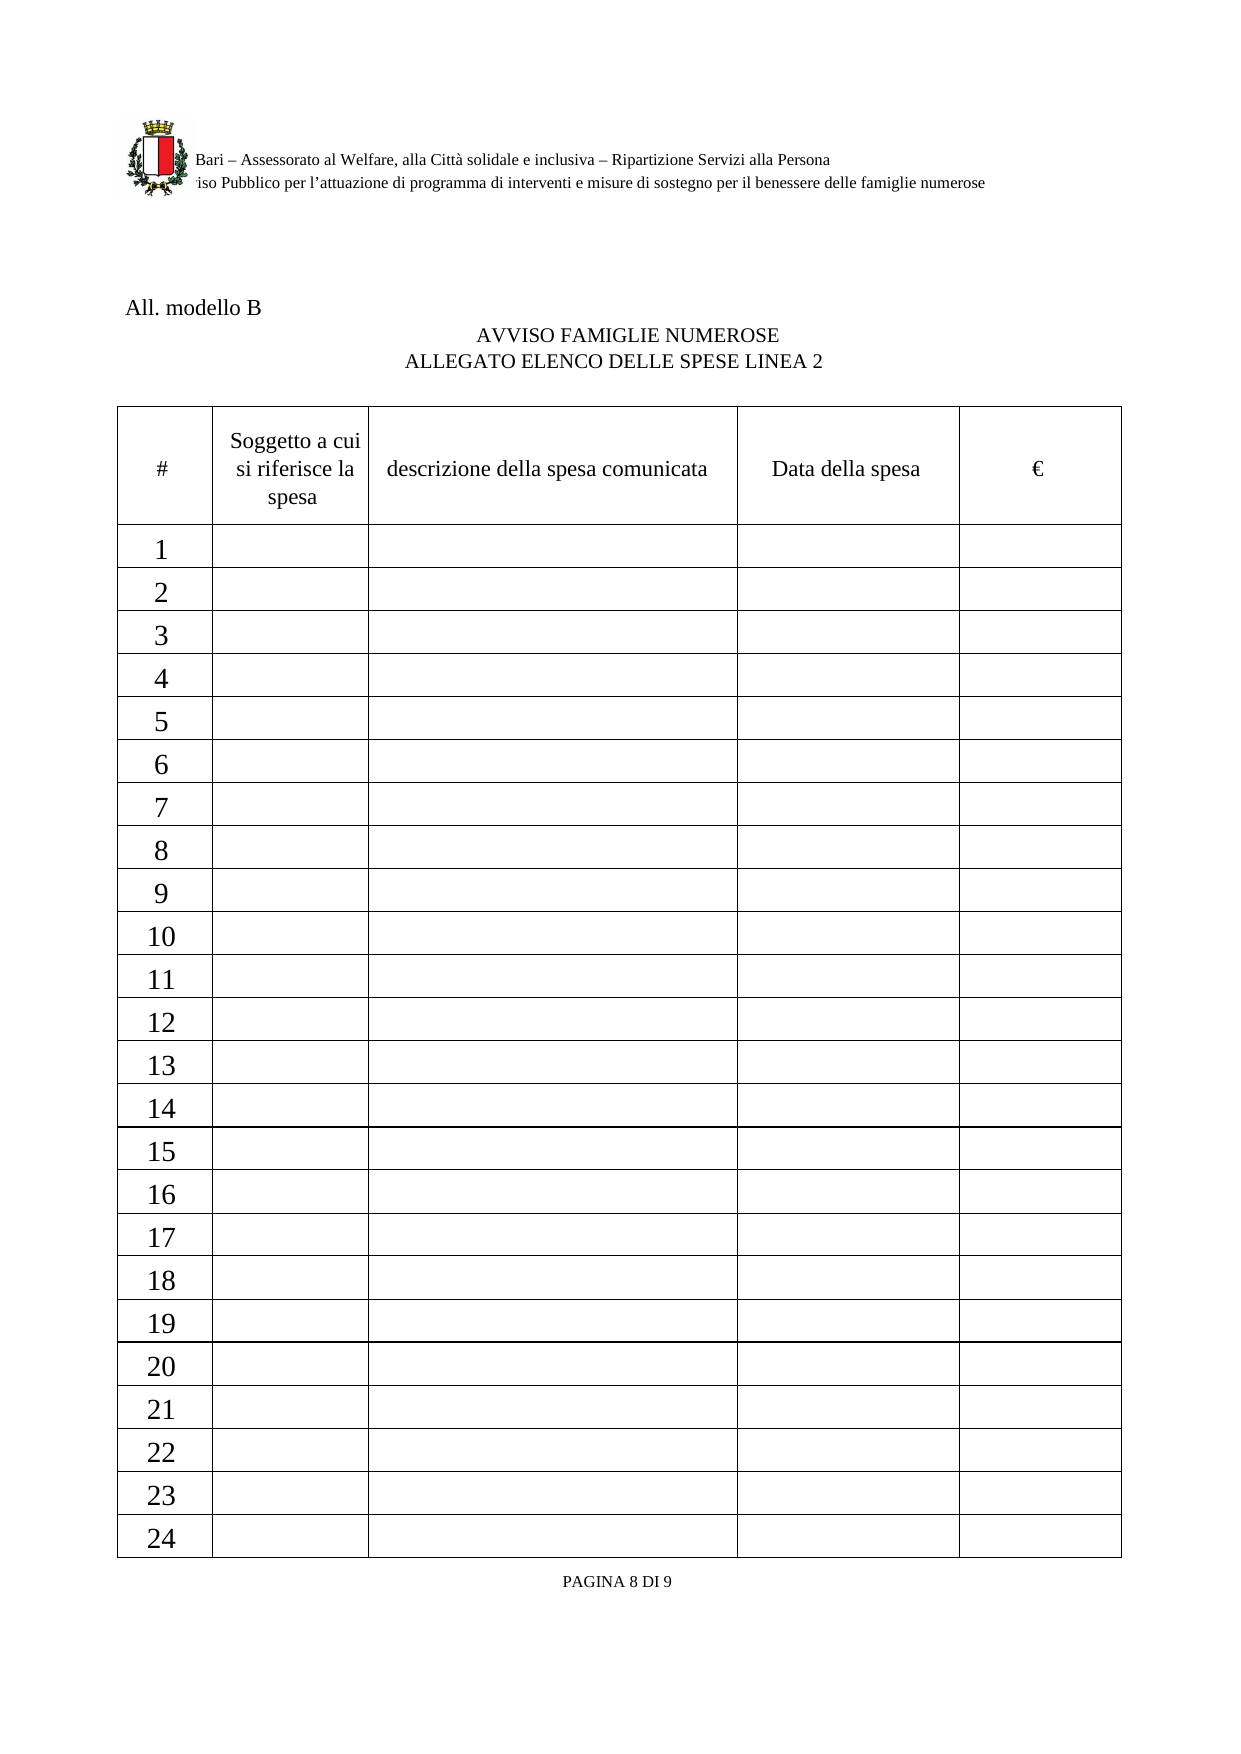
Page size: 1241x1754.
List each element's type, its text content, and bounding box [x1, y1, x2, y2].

table_cell [960, 1084, 1121, 1126]
table_cell [738, 697, 959, 739]
table_cell [738, 1343, 959, 1384]
table_cell [213, 1214, 368, 1255]
table_cell [738, 1084, 959, 1126]
table_cell [960, 1515, 1121, 1557]
table_cell [369, 1300, 737, 1341]
table_header € [960, 407, 1121, 524]
table_cell [369, 955, 737, 997]
table_cell [960, 1472, 1121, 1513]
table_cell [369, 1343, 737, 1384]
table_cell [960, 568, 1121, 610]
table_cell [369, 1429, 737, 1471]
table_cell [960, 1429, 1121, 1471]
table_cell [369, 568, 737, 610]
table_cell 20 [118, 1343, 212, 1384]
table_cell [369, 1170, 737, 1212]
table_cell [369, 654, 737, 696]
table_cell [213, 1300, 368, 1341]
table_cell [960, 1386, 1121, 1427]
table_cell [369, 1256, 737, 1298]
table_cell 18 [118, 1256, 212, 1298]
table_cell [738, 1256, 959, 1298]
table_cell [369, 1472, 737, 1513]
table_header descrizione della spesa comunicata [369, 407, 737, 524]
table_cell [738, 826, 959, 868]
table_cell [369, 912, 737, 954]
table_cell [213, 1386, 368, 1427]
table_cell [213, 1256, 368, 1298]
table_cell [738, 869, 959, 911]
table_cell [960, 1041, 1121, 1083]
table_cell [960, 912, 1121, 954]
table_cell [213, 740, 368, 782]
table_cell [960, 826, 1121, 868]
table_header Soggetto a cui si riferisce la spesa [213, 407, 368, 524]
table_cell [369, 1084, 737, 1126]
table_cell [960, 1128, 1121, 1169]
text AVVISO FAMIGLIE NUMEROSE [118, 323, 779, 347]
table_cell 12 [118, 998, 212, 1040]
table_cell 10 [118, 912, 212, 954]
table_cell [369, 697, 737, 739]
table_cell 17 [118, 1214, 212, 1255]
table_cell 21 [118, 1386, 212, 1427]
table_cell 22 [118, 1429, 212, 1471]
table_cell [960, 654, 1121, 696]
table_cell [960, 1300, 1121, 1341]
table_cell [738, 998, 959, 1040]
table_cell [369, 1041, 737, 1083]
table_cell 7 [118, 783, 212, 825]
table_cell [738, 1128, 959, 1169]
table_cell [213, 955, 368, 997]
table_cell [960, 611, 1121, 653]
table_cell 11 [118, 955, 212, 997]
table_cell 2 [118, 568, 212, 610]
table_cell 16 [118, 1170, 212, 1212]
table_cell [213, 1084, 368, 1126]
table_cell 1 [118, 525, 212, 567]
table_cell [369, 611, 737, 653]
table_cell [960, 525, 1121, 567]
table_cell [738, 1386, 959, 1427]
table_cell 8 [118, 826, 212, 868]
table_cell [369, 525, 737, 567]
table_cell [369, 826, 737, 868]
table_cell [738, 1041, 959, 1083]
table_cell [738, 1214, 959, 1255]
table_cell [213, 1429, 368, 1471]
table_cell [960, 1170, 1121, 1212]
table_cell [960, 1214, 1121, 1255]
table_cell 5 [118, 697, 212, 739]
table_cell [960, 740, 1121, 782]
picture [117, 118, 196, 198]
table_cell [369, 740, 737, 782]
table_cell [738, 1515, 959, 1557]
table_cell [213, 1041, 368, 1083]
table_cell [213, 697, 368, 739]
table_cell 19 [118, 1300, 212, 1341]
table_cell [213, 654, 368, 696]
table_cell [960, 955, 1121, 997]
table_cell [369, 1386, 737, 1427]
table_cell [738, 1300, 959, 1341]
table_cell [213, 568, 368, 610]
table_cell [369, 1515, 737, 1557]
table_cell [369, 998, 737, 1040]
table_cell [738, 1429, 959, 1471]
table_cell 4 [118, 654, 212, 696]
table_cell [213, 998, 368, 1040]
table_cell [369, 869, 737, 911]
table_cell [738, 568, 959, 610]
table_cell [213, 1170, 368, 1212]
table_cell 15 [118, 1128, 212, 1169]
table_cell [738, 611, 959, 653]
table_cell [213, 611, 368, 653]
table_cell 13 [118, 1041, 212, 1083]
table_cell 23 [118, 1472, 212, 1513]
table_cell [960, 697, 1121, 739]
table_cell [213, 1343, 368, 1384]
table_cell [369, 1214, 737, 1255]
table_cell [738, 525, 959, 567]
table_cell [213, 783, 368, 825]
table_cell [960, 869, 1121, 911]
table_cell [369, 783, 737, 825]
table_cell 9 [118, 869, 212, 911]
table_cell [960, 1256, 1121, 1298]
text All. modello B [125, 294, 1203, 320]
table_cell [960, 998, 1121, 1040]
table_cell 3 [118, 611, 212, 653]
table_cell [213, 912, 368, 954]
table_header # [118, 407, 212, 524]
table_cell [738, 1170, 959, 1212]
table_cell [738, 654, 959, 696]
table_cell [213, 1472, 368, 1513]
table_cell [213, 1515, 368, 1557]
table_cell [213, 869, 368, 911]
table_header Data della spesa [738, 407, 959, 524]
table_cell [213, 525, 368, 567]
table_cell 6 [118, 740, 212, 782]
table_cell 14 [118, 1084, 212, 1126]
table_cell [960, 783, 1121, 825]
table_cell [960, 1343, 1121, 1384]
subtitle ALLEGATO ELENCO DELLE SPESE LINEA 2 [404, 349, 1124, 373]
table_cell [738, 740, 959, 782]
table_cell 24 [118, 1515, 212, 1557]
table_cell [738, 1472, 959, 1513]
table_cell [738, 955, 959, 997]
table_cell [213, 826, 368, 868]
table_cell [213, 1128, 368, 1169]
table_cell [738, 912, 959, 954]
table_cell [369, 1128, 737, 1169]
table_cell [738, 783, 959, 825]
